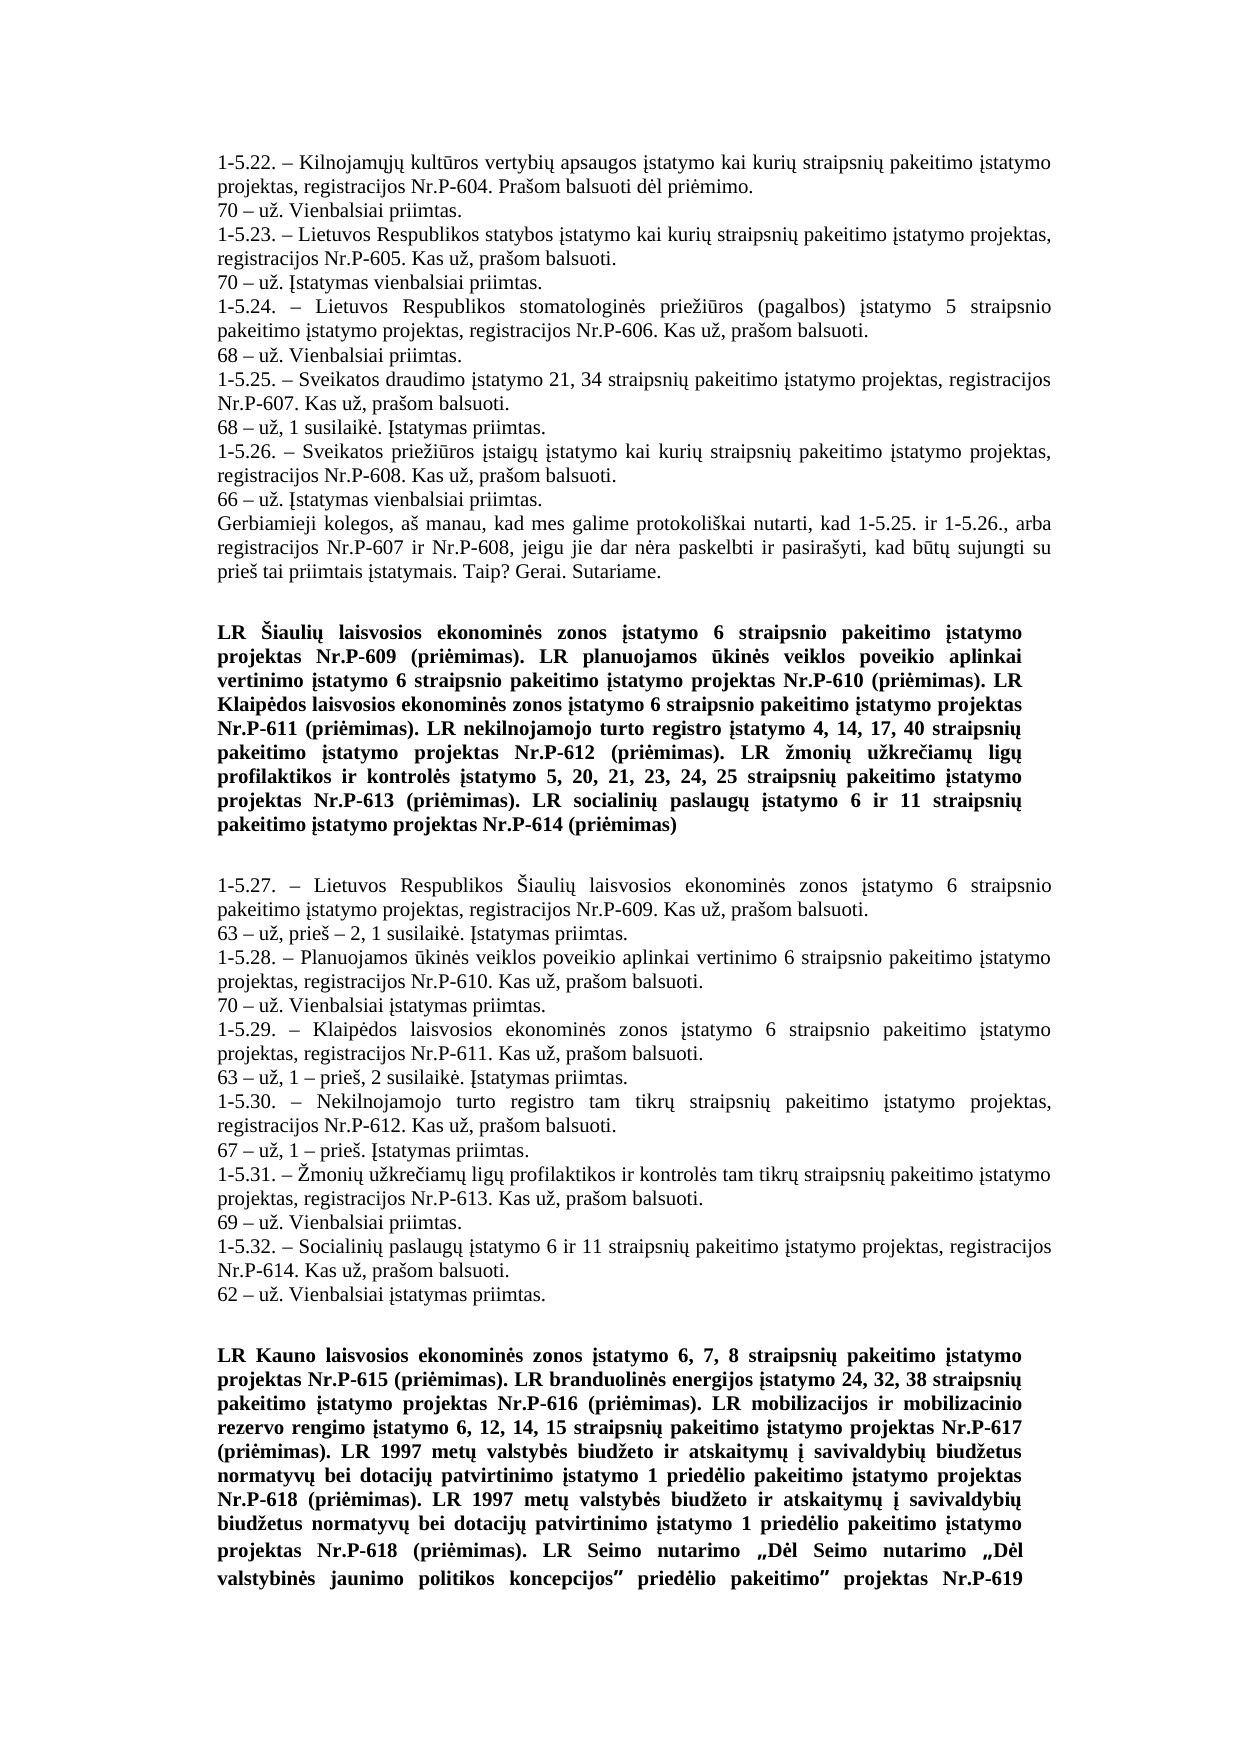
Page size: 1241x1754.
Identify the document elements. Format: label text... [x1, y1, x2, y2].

text Gerbiamieji kolegos, aš manau, kad mes galime protokoliškai nutarti, kad 1-5.25. ir 1-5.26., arba registracijos Nr.P-607 ir Nr.P-608, jeigu jie dar nėra paskelbti ir pasirašyti, kad būtų sujungti su prieš tai priimtais įstatymais. Taip? Gerai. Sutariame. [217, 511, 1053, 583]
text 62 – už. Vienbalsiai įstatymas priimtas. [217, 1282, 1053, 1306]
text LR Šiaulių laisvosios ekonominės zonos įstatymo 6 straipsnio pakeitimo įstatymo projektas Nr.P-609 (priėmimas). LR planuojamos ūkinės veiklos poveikio aplinkai vertinimo įstatymo 6 straipsnio pakeitimo įstatymo projektas Nr.P-610 (priėmimas). LR Klaipėdos laisvosios ekonominės zonos įstatymo 6 straipsnio pakeitimo įstatymo projektas Nr.P-611 (priėmimas). LR nekilnojamojo turto registro įstatymo 4, 14, 17, 40 straipsnių pakeitimo įstatymo projektas Nr.P-612 (priėmimas). LR žmonių užkrečiamų ligų profilaktikos ir kontrolės įstatymo 5, 20, 21, 23, 24, 25 straipsnių pakeitimo įstatymo projektas Nr.P-613 (priėmimas). LR socialinių paslaugų įstatymo 6 ir 11 straipsnių pakeitimo įstatymo projektas Nr.P-614 (priėmimas) [217, 620, 1023, 836]
text 1-5.29. – Klaipėdos laisvosios ekonominės zonos įstatymo 6 straipsnio pakeitimo įstatymo projektas, registracijos Nr.P-611. Kas už, prašom balsuoti. [217, 1017, 1053, 1065]
text 68 – už, 1 susilaikė. Įstatymas priimtas. [217, 415, 1053, 439]
text 70 – už. Vienbalsiai priimtas. [217, 198, 1053, 222]
text 1-5.26. – Sveikatos priežiūros įstaigų įstatymo kai kurių straipsnių pakeitimo įstatymo projektas, registracijos Nr.P-608. Kas už, prašom balsuoti. [217, 439, 1053, 487]
text 1-5.30. – Nekilnojamojo turto registro tam tikrų straipsnių pakeitimo įstatymo projektas, registracijos Nr.P-612. Kas už, prašom balsuoti. [217, 1089, 1053, 1137]
text 63 – už, 1 – prieš, 2 susilaikė. Įstatymas priimtas. [217, 1065, 1053, 1089]
text 70 – už. Įstatymas vienbalsiai priimtas. [217, 270, 1053, 294]
text 1-5.23. – Lietuvos Respublikos statybos įstatymo kai kurių straipsnių pakeitimo įstatymo projektas, registracijos Nr.P-605. Kas už, prašom balsuoti. [217, 222, 1053, 270]
text 1-5.25. – Sveikatos draudimo įstatymo 21, 34 straipsnių pakeitimo įstatymo projektas, registracijos Nr.P-607. Kas už, prašom balsuoti. [217, 367, 1053, 415]
text 67 – už, 1 – prieš. Įstatymas priimtas. [217, 1137, 1053, 1162]
text 1-5.27. – Lietuvos Respublikos Šiaulių laisvosios ekonominės zonos įstatymo 6 straipsnio pakeitimo įstatymo projektas, registracijos Nr.P-609. Kas už, prašom balsuoti. [217, 873, 1053, 921]
text 66 – už. Įstatymas vienbalsiai priimtas. [217, 487, 1053, 511]
text 68 – už. Vienbalsiai priimtas. [217, 342, 1053, 367]
text 70 – už. Vienbalsiai įstatymas priimtas. [217, 993, 1053, 1017]
text 1-5.31. – Žmonių užkrečiamų ligų profilaktikos ir kontrolės tam tikrų straipsnių pakeitimo įstatymo projektas, registracijos Nr.P-613. Kas už, prašom balsuoti. [217, 1162, 1053, 1210]
text 1-5.32. – Socialinių paslaugų įstatymo 6 ir 11 straipsnių pakeitimo įstatymo projektas, registracijos Nr.P-614. Kas už, prašom balsuoti. [217, 1234, 1053, 1282]
text 63 – už, prieš – 2, 1 susilaikė. Įstatymas priimtas. [217, 921, 1053, 945]
text 1-5.28. – Planuojamos ūkinės veiklos poveikio aplinkai vertinimo 6 straipsnio pakeitimo įstatymo projektas, registracijos Nr.P-610. Kas už, prašom balsuoti. [217, 945, 1053, 993]
text 69 – už. Vienbalsiai priimtas. [217, 1210, 1053, 1234]
text 1-5.24. – Lietuvos Respublikos stomatologinės priežiūros (pagalbos) įstatymo 5 straipsnio pakeitimo įstatymo projektas, registracijos Nr.P-606. Kas už, prašom balsuoti. [217, 294, 1053, 342]
text 1-5.22. – Kilnojamųjų kultūros vertybių apsaugos įstatymo kai kurių straipsnių pakeitimo įstatymo projektas, registracijos Nr.P-604. Prašom balsuoti dėl priėmimo. [217, 150, 1053, 198]
text LR Kauno laisvosios ekonominės zonos įstatymo 6, 7, 8 straipsnių pakeitimo įstatymo projektas Nr.P-615 (priėmimas). LR branduolinės energijos įstatymo 24, 32, 38 straipsnių pakeitimo įstatymo projektas Nr.P-616 (priėmimas). LR mobilizacijos ir mobilizacinio rezervo rengimo įstatymo 6, 12, 14, 15 straipsnių pakeitimo įstatymo projektas Nr.P-617 (priėmimas). LR 1997 metų valstybės biudžeto ir atskaitymų į savivaldybių biudžetus normatyvų bei dotacijų patvirtinimo įstatymo 1 priedėlio pakeitimo įstatymo projektas Nr.P-618 (priėmimas). LR 1997 metų valstybės biudžeto ir atskaitymų į savivaldybių biudžetus normatyvų bei dotacijų patvirtinimo įstatymo 1 priedėlio pakeitimo įstatymo projektas Nr.P-618 (priėmimas). LR Seimo nutarimo „Dėl Seimo nutarimo „Dėl valstybinės jaunimo politikos koncepcijos” priedėlio pakeitimo” projektas Nr.P-619 [217, 1342, 1023, 1592]
